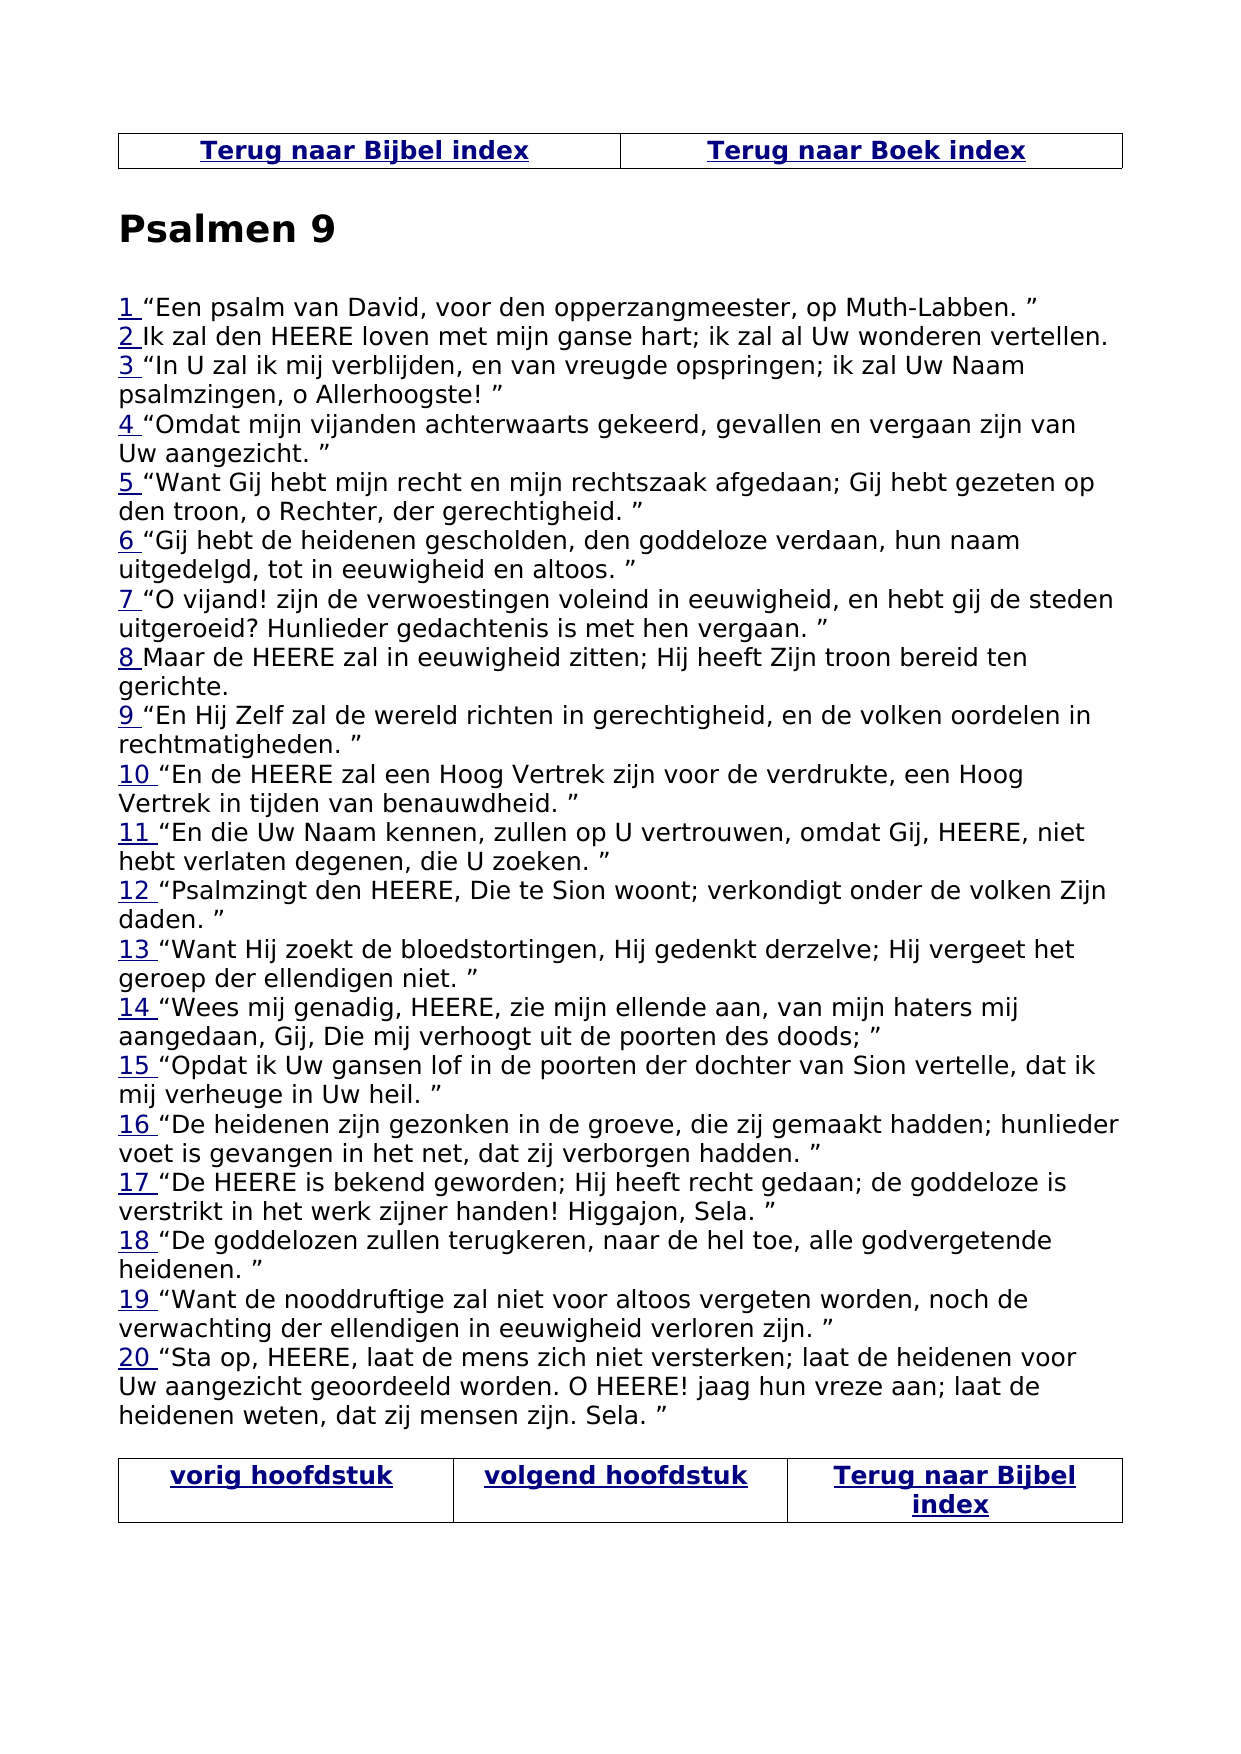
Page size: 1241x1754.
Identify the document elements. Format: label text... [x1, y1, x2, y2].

subtitle Psalmen 9 [118, 208, 1122, 252]
table_header vorig hoofdstuk [119, 1459, 453, 1522]
text 1 “Een psalm van David, voor den opperzangmeester, op Muth-Labben. ” 2 Ik zal den HEERE loven met mijn ganse hart; ik zal al Uw wonderen vertellen. 3 “In U zal ik mij verblijden, en van vreugde opspringen; ik zal Uw Naam psalmzingen, o Allerhoogste! ” 4 “Omdat mijn vijanden achterwaarts gekeerd, gevallen en vergaan zijn van Uw aangezicht. ” 5 “Want Gij hebt mijn recht en mijn rechtszaak afgedaan; Gij hebt gezeten op den troon, o Rechter, der gerechtigheid. ” 6 “Gij hebt de heidenen gescholden, den goddeloze verdaan, hun naam uitgedelgd, tot in eeuwigheid en altoos. ” 7 “O vijand! zijn de verwoestingen voleind in eeuwigheid, en hebt gij de steden uitgeroeid? Hunlieder gedachtenis is met hen vergaan. ” 8 Maar de HEERE zal in eeuwigheid zitten; Hij heeft Zijn troon bereid ten gerichte. 9 “En Hij Zelf zal de wereld richten in gerechtigheid, en de volken oordelen in rechtmatigheden. ” 10 “En de HEERE zal een Hoog Vertrek zijn voor de verdrukte, een Hoog Vertrek in tijden van benauwdheid. ” 11 “En die Uw Naam kennen, zullen op U vertrouwen, omdat Gij, HEERE, niet hebt verlaten degenen, die U zoeken. ” 12 “Psalmzingt den HEERE, Die te Sion woont; verkondigt onder de volken Zijn daden. ” 13 “Want Hij zoekt de bloedstortingen, Hij gedenkt derzelve; Hij vergeet het geroep der ellendigen niet. ” 14 “Wees mij genadig, HEERE, zie mijn ellende aan, van mijn haters mij aangedaan, Gij, Die mij verhoogt uit de poorten des doods; ” 15 “Opdat ik Uw gansen lof in de poorten der dochter van Sion vertelle, dat ik mij verheuge in Uw heil. ” 16 “De heidenen zijn gezonken in de groeve, die zij gemaakt hadden; hunlieder voet is gevangen in het net, dat zij verborgen hadden. ” 17 “De HEERE is bekend geworden; Hij heeft recht gedaan; de goddeloze is verstrikt in het werk zijner handen! Higgajon, Sela. ” 18 “De goddelozen zullen terugkeren, naar de hel toe, alle godvergetende heidenen. ” 19 “Want de nooddruftige zal niet voor altoos vergeten worden, noch de verwachting der ellendigen in eeuwigheid verloren zijn. ” 20 “Sta op, HEERE, laat de mens zich niet versterken; laat de heidenen voor Uw aangezicht geoordeeld worden. O HEERE! jaag hun vreze aan; laat de heidenen weten, dat zij mensen zijn. Sela. ” [118, 264, 1122, 1431]
table_header volgend hoofdstuk [454, 1459, 787, 1522]
table_header Terug naar Bijbel index [788, 1459, 1122, 1522]
table_header Terug naar Boek index [621, 134, 1122, 168]
table_header Terug naar Bijbel index [119, 134, 620, 168]
